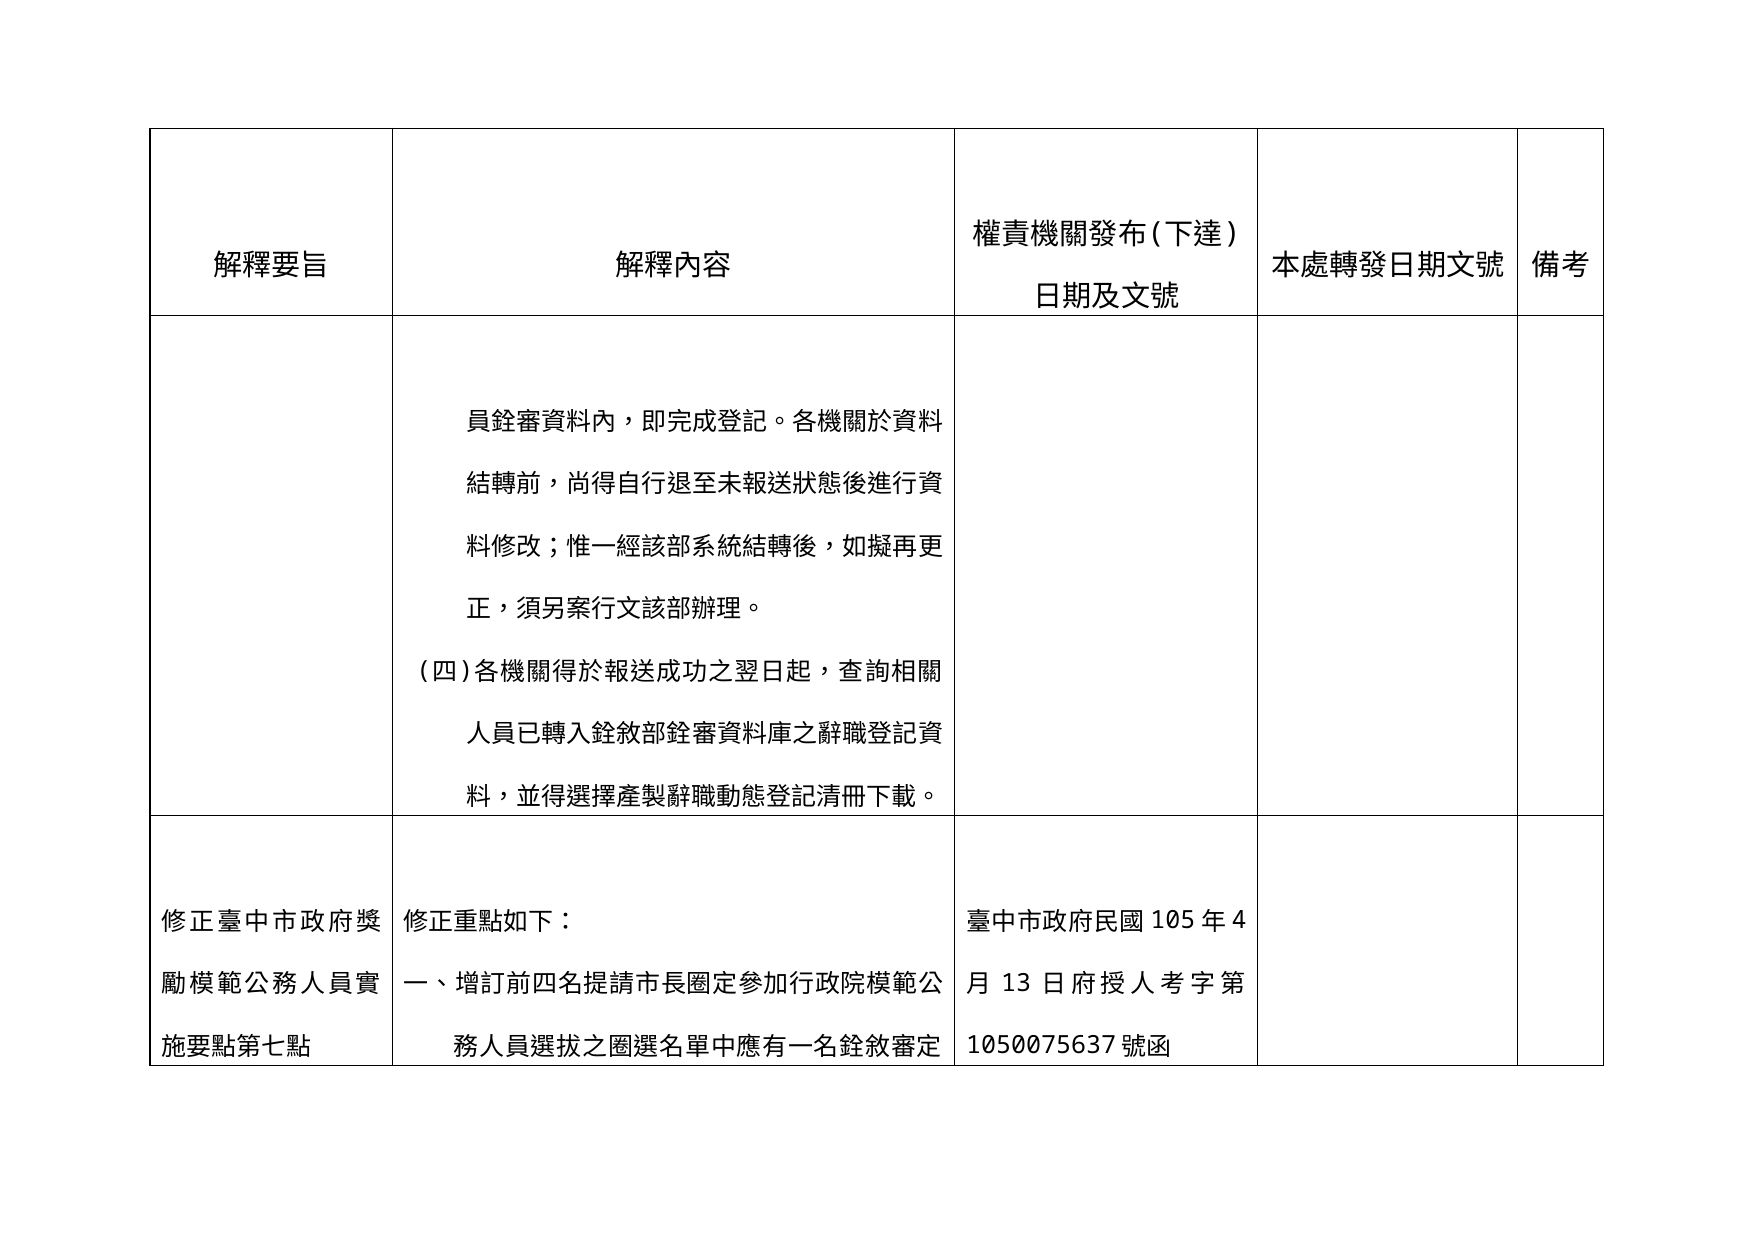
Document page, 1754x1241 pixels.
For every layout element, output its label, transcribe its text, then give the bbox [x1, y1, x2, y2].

table_cell [1258, 816, 1517, 1065]
table_cell [1258, 316, 1517, 815]
table_cell 修正重點如下： 一、增訂前四名提請市長圈定參加行政院模範公務人員選拔之圈選名單中應有一名銓敘審定 [393, 816, 954, 1065]
table_header 解釋要旨 [151, 129, 392, 315]
table_header 本處轉發日期文號 [1258, 129, 1517, 315]
table_cell 修正臺中市政府獎勵模範公務人員實施要點第七點 [151, 816, 392, 1065]
table_header 解釋內容 [393, 129, 954, 315]
table_header 備考 [1518, 129, 1603, 315]
table_cell [1518, 816, 1603, 1065]
table_cell [1518, 316, 1603, 815]
table_cell [151, 316, 392, 815]
table_header 權責機關發布(下達)日期及文號 [955, 129, 1257, 315]
table_cell 臺中市政府民國105年4月13日府授人考字第1050075637號函 [955, 816, 1257, 1065]
table_cell 員銓審資料內，即完成登記。各機關於資料結轉前，尚得自行退至未報送狀態後進行資料修改；惟一經該部系統結轉後，如擬再更正，須另案行文該部辦理。 (四)各機關得於報送成功之翌日起，查詢相關人員已轉入銓敘部銓審資料庫之辭職登記資料，並得選擇產製辭職動態登記清冊下載。 [393, 316, 954, 815]
table_cell [955, 316, 1257, 815]
